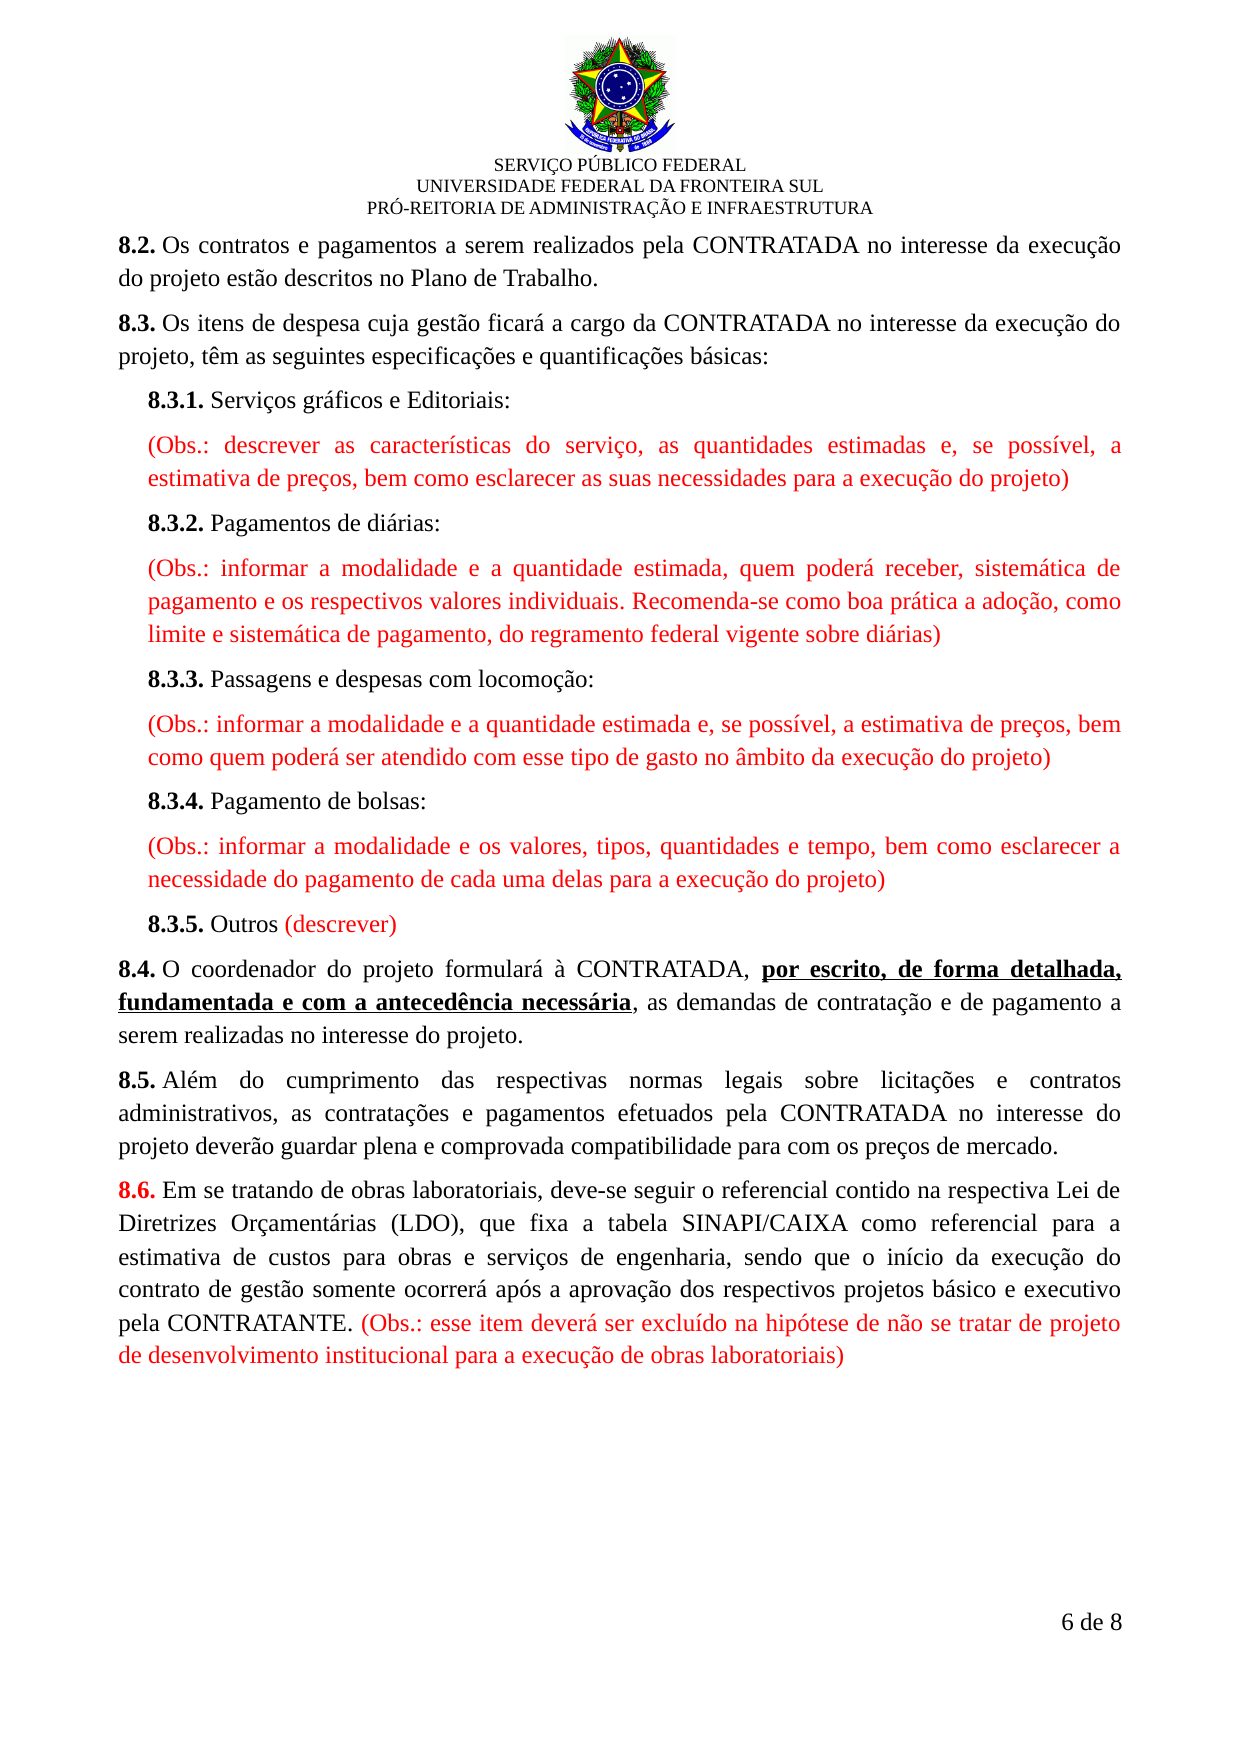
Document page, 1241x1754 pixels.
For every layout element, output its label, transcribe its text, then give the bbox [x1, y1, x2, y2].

list Os contratos e pagamentos a serem realizados pela CONTRATADA no interesse da execução do projeto estão descritos no Plano de Trabalho. [118, 230, 1122, 292]
list (Obs.: descrever as características do serviço, as quantidades estimadas e, se possível, a estimativa de preços, bem como esclarecer as suas necessidades para a execução do projeto) [148, 430, 1122, 492]
picture [564, 35, 676, 154]
list Outros (descrever) [148, 909, 1122, 938]
list Serviços gráficos e Editoriais: [148, 386, 1122, 414]
list Pagamento de bolsas: [148, 786, 1122, 815]
list Pagamentos de diárias: [148, 508, 1122, 537]
list O coordenador do projeto formulará à CONTRATADA, por escrito, de forma detalhada, fundamentada e com a antecedência necessária, as demandas de contratação e de pagamento a serem realizadas no interesse do projeto. [118, 954, 1122, 1049]
list Os itens de despesa cuja gestão ficará a cargo da CONTRATADA no interesse da execução do projeto, têm as seguintes especificações e quantificações básicas: [118, 308, 1122, 369]
list (Obs.: informar a modalidade e a quantidade estimada, quem poderá receber, sistemática de pagamento e os respectivos valores individuais. Recomenda-se como boa prática a adoção, como limite e sistemática de pagamento, do regramento federal vigente sobre diárias) [148, 553, 1122, 648]
list (Obs.: informar a modalidade e a quantidade estimada e, se possível, a estimativa de preços, bem como quem poderá ser atendido com esse tipo de gasto no âmbito da execução do projeto) [148, 709, 1122, 770]
list Passagens e despesas com locomoção: [148, 664, 1122, 693]
list (Obs.: informar a modalidade e os valores, tipos, quantidades e tempo, bem como esclarecer a necessidade do pagamento de cada uma delas para a execução do projeto) [148, 831, 1122, 893]
list Em se tratando de obras laboratoriais, deve-se seguir o referencial contido na respectiva Lei de Diretrizes Orçamentárias (LDO), que fixa a tabela SINAPI/CAIXA como referencial para a estimativa de custos para obras e serviços de engenharia, sendo que o início da execução do contrato de gestão somente ocorrerá após a aprovação dos respectivos projetos básico e executivo pela CONTRATANTE. (Obs.: esse item deverá ser excluído na hipótese de não se tratar de projeto de desenvolvimento institucional para a execução de obras laboratoriais) [118, 1176, 1122, 1369]
list Além do cumprimento das respectivas normas legais sobre licitações e contratos administrativos, as contratações e pagamentos efetuados pela CONTRATADA no interesse do projeto deverão guardar plena e comprovada compatibilidade para com os preços de mercado. [118, 1065, 1122, 1159]
